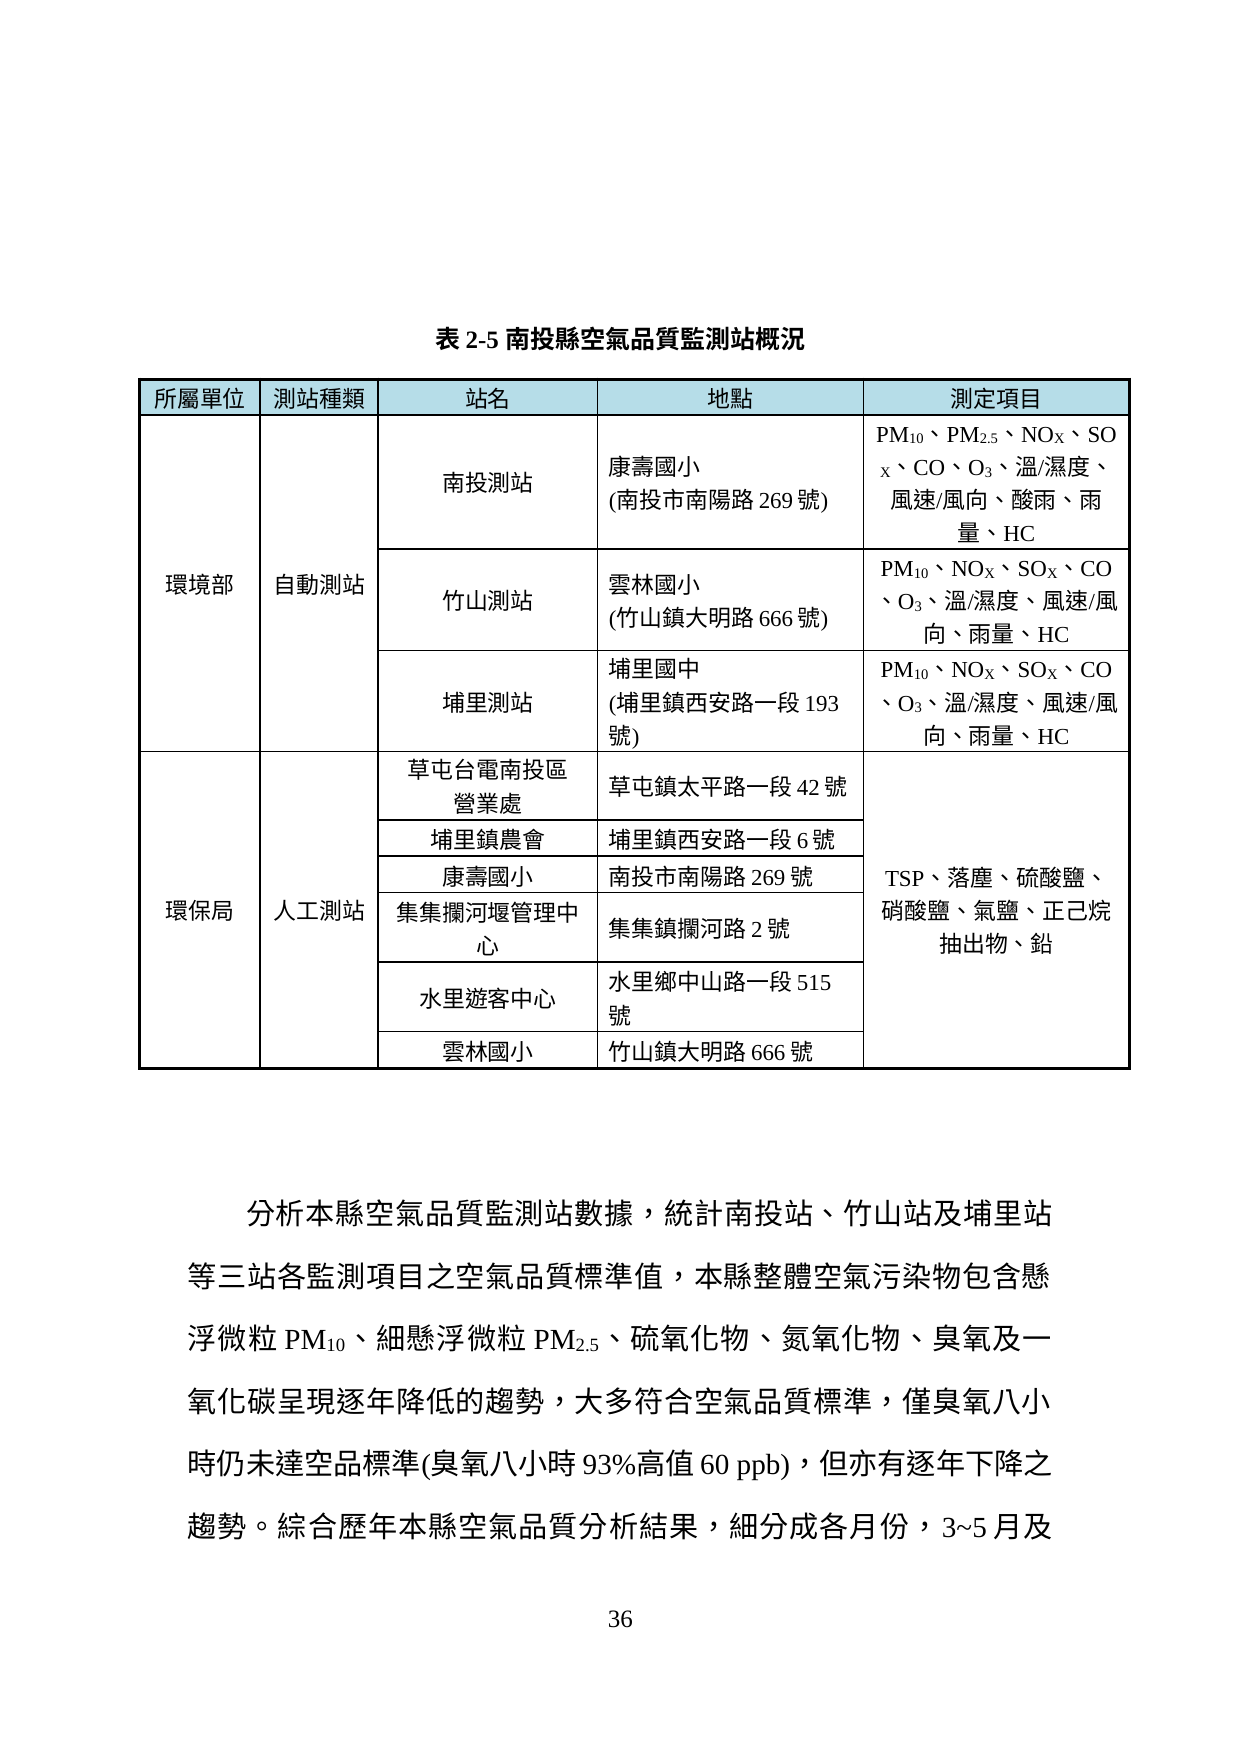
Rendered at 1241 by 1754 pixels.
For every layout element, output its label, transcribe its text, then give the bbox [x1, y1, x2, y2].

text 分析本縣空氣品質監測站數據，統計南投站、竹山站及埔里站等三站各監測項目之空氣品質標準值，本縣整體空氣污染物包含懸浮微粒PM10、細懸浮微粒PM2.5、硫氧化物、氮氧化物、臭氧及一氧化碳呈現逐年降低的趨勢，大多符合空氣品質標準，僅臭氧八小時仍未達空品標準(臭氧八小時93%高值60 ppb)，但亦有逐年下降之趨勢。綜合歷年本縣空氣品質分析結果，細分成各月份，3~5月及 [187, 1170, 1053, 1545]
table_header 站名 [379, 381, 597, 414]
table_cell TSP、落塵、硫酸鹽、硝酸鹽、氣鹽、正己烷抽出物、鉛 [864, 752, 1128, 1067]
table_cell 自動測站 [261, 416, 377, 751]
table_cell 草屯台電南投區 營業處 [379, 752, 597, 819]
table_cell PM10、PM2.5、NOX、SOX、CO、O3、溫/濕度、風速/風向、酸雨、雨量、HC [864, 416, 1128, 548]
table_cell 人工測站 [261, 752, 377, 1067]
table_cell 環保局 [141, 752, 259, 1067]
text 表2-5 南投縣空氣品質監測站概況 [187, 296, 1053, 359]
table_cell 康壽國小 (南投市南陽路269號) [598, 416, 863, 548]
table_cell 埔里測站 [379, 651, 597, 751]
table_cell 雲林國小 [379, 1032, 597, 1067]
table_cell 南投測站 [379, 416, 597, 548]
table_cell 水里鄉中山路一段515號 [598, 963, 863, 1031]
table_cell 康壽國小 [379, 857, 597, 892]
table_cell 埔里國中 (埔里鎮西安路一段193號) [598, 651, 863, 751]
table_cell 南投市南陽路269號 [598, 857, 863, 892]
table_header 地點 [598, 381, 863, 414]
table_header 所屬單位 [141, 381, 259, 414]
table_cell 集集鎮攔河路2號 [598, 893, 863, 961]
table_cell PM10、NOX、SOX、CO、O3、溫/濕度、風速/風向、雨量、HC [864, 651, 1128, 751]
table_cell 水里遊客中心 [379, 963, 597, 1031]
table_cell 埔里鎮農會 [379, 821, 597, 855]
table_cell 埔里鎮西安路一段6號 [598, 821, 863, 855]
table_cell 草屯鎮太平路一段42號 [598, 752, 863, 819]
table_header 測站種類 [261, 381, 377, 414]
table_cell 集集攔河堰管理中心 [379, 893, 597, 961]
table_cell 雲林國小 (竹山鎮大明路666號) [598, 550, 863, 649]
table_cell PM10、NOX、SOX、CO、O3、溫/濕度、風速/風向、雨量、HC [864, 550, 1128, 649]
table_cell 環境部 [141, 416, 259, 751]
table_cell 竹山測站 [379, 550, 597, 649]
table_header 測定項目 [864, 381, 1128, 414]
table_cell 竹山鎮大明路666號 [598, 1032, 863, 1067]
